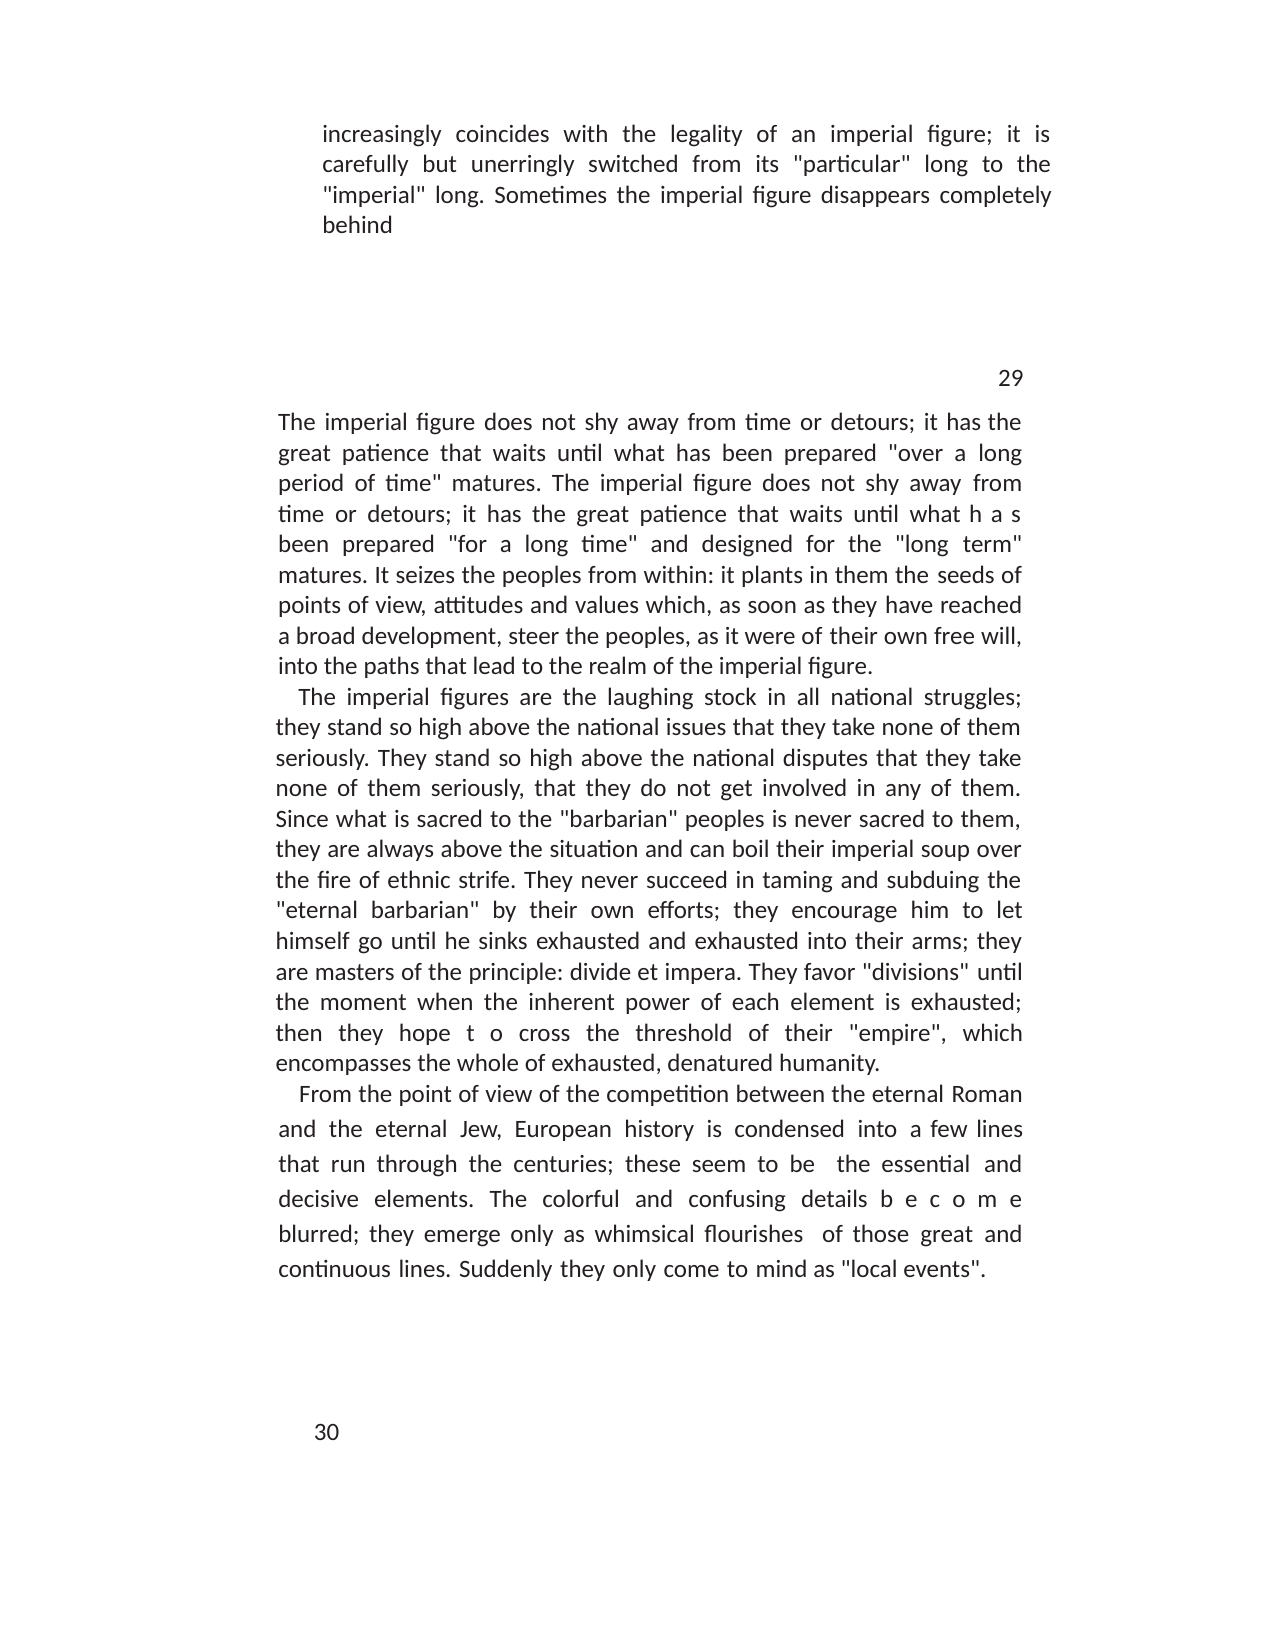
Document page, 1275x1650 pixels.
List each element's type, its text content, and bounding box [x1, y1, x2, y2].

text The imperial figure does not shy away from time or detours; it has the great patience that waits until what has been prepared "over a long period of time" matures. The imperial figure does not shy away from time or detours; it has the great patience that waits until what h a s been prepared "for a long time" and designed for the "long term" matures. It seizes the peoples from within: it plants in them the seeds of points of view, attitudes and values which, as soon as they have reached a broad development, steer the peoples, as it were of their own free will, into the paths that lead to the realm of the imperial figure. [278, 406, 1022, 681]
text The imperial figures are the laughing stock in all national struggles; they stand so high above the national issues that they take none of them seriously. They stand so high above the national disputes that they take none of them seriously, that they do not get involved in any of them. Since what is sacred to the "barbarian" peoples is never sacred to them, they are always above the situation and can boil their imperial soup over the fire of ethnic strife. They never succeed in taming and subduing the "eternal barbarian" by their own efforts; they encourage him to let himself go until he sinks exhausted and exhausted into their arms; they are masters of the principle: divide et impera. They favor "divisions" until the moment when the inherent power of each element is exhausted; then they hope t o cross the threshold of their "empire", which encompasses the whole of exhausted, denatured humanity. [275, 681, 1022, 1078]
text 29 [118, 362, 1023, 393]
text 30 [314, 1416, 1157, 1447]
text From the point of view of the competition between the eternal Roman and the eternal Jew, European history is condensed into a few lines that run through the centuries; these seem to be the essential and decisive elements. The colorful and confusing details b e c o m e blurred; they emerge only as whimsical flourishes of those great and continuous lines. Suddenly they only come to mind as "local events". [278, 1078, 1023, 1284]
text increasingly coincides with the legality of an imperial figure; it is carefully but unerringly switched from its "particular" long to the "imperial" long. Sometimes the imperial figure disappears completely behind [322, 118, 1052, 240]
